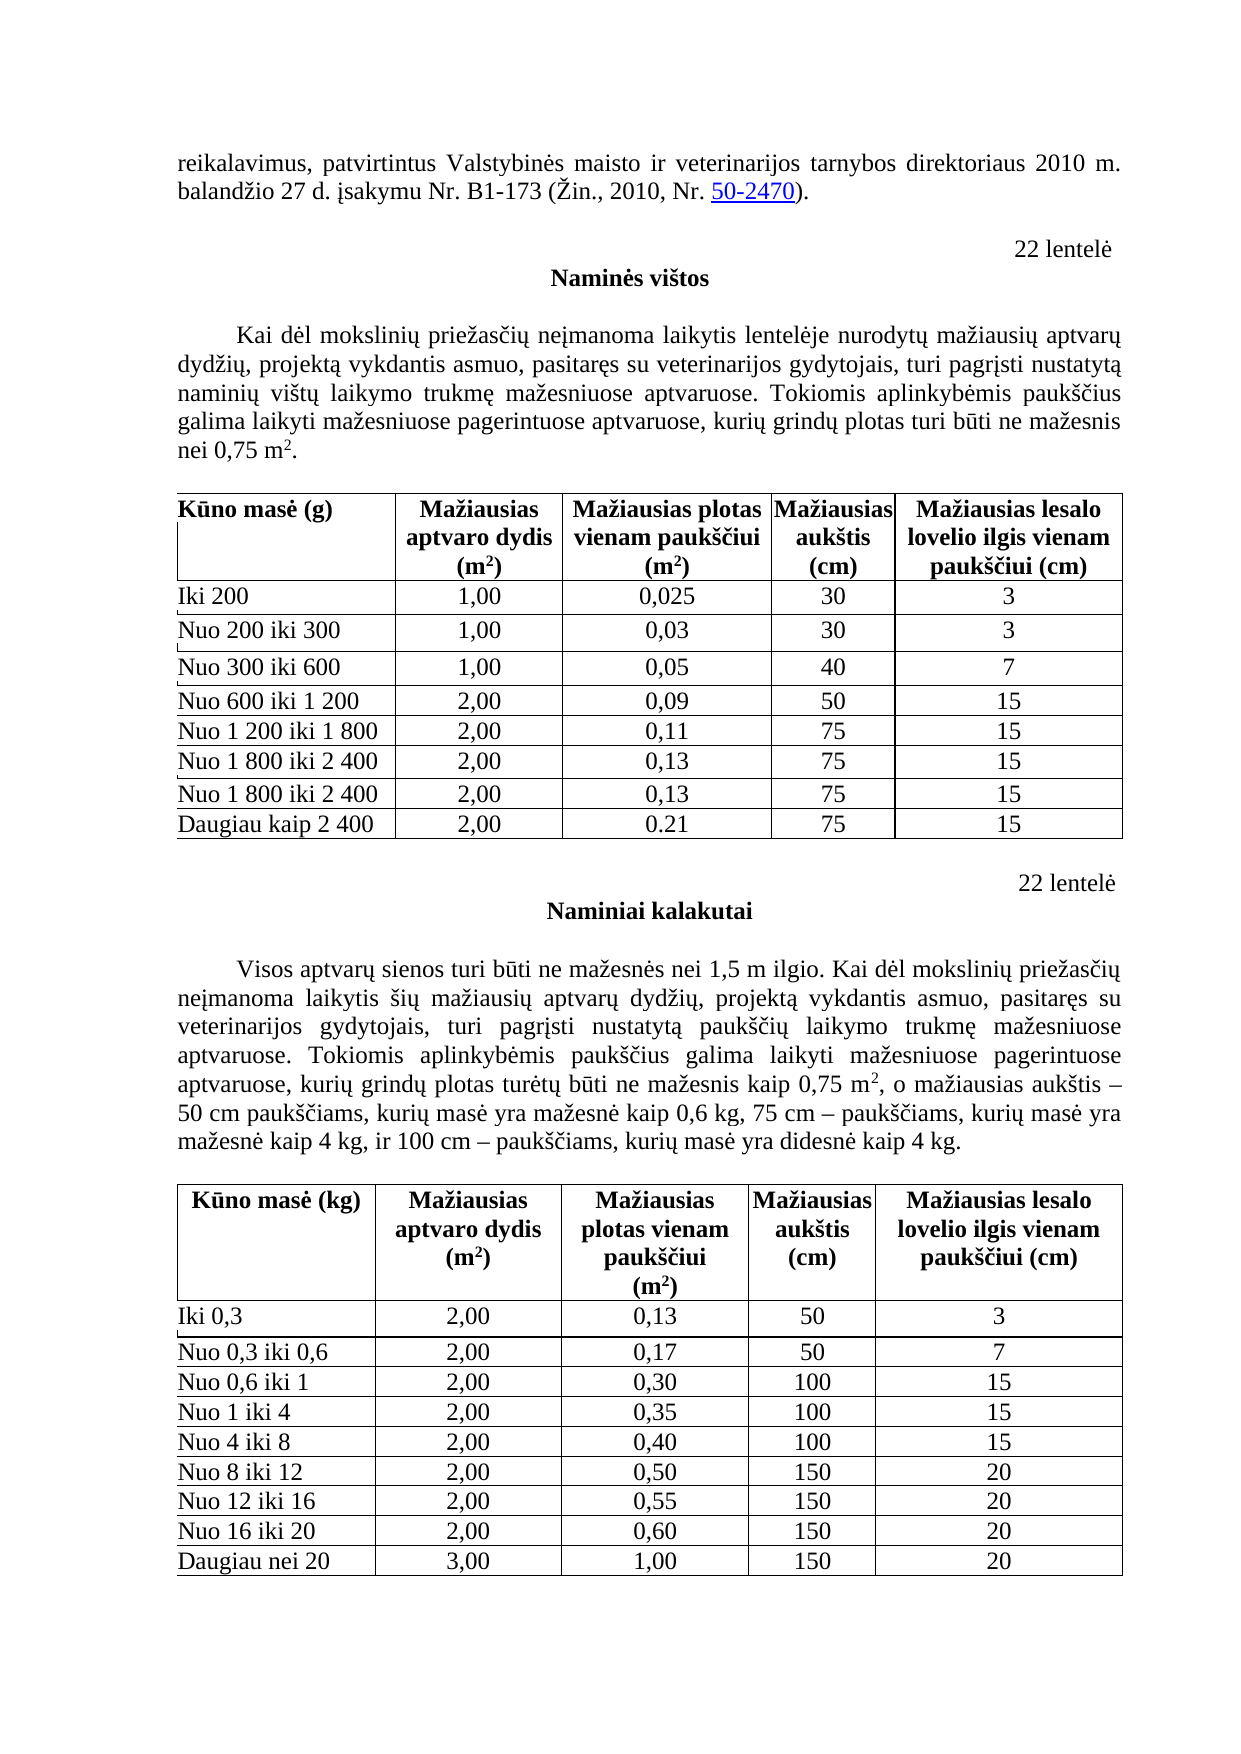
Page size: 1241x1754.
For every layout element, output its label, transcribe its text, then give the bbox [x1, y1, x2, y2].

table_cell 15 [896, 809, 1122, 838]
table_header Kūno masė (g) [178, 494, 395, 580]
table_cell 1,00 [396, 652, 562, 685]
table_cell 0,13 [563, 779, 771, 808]
table_cell 30 [772, 581, 894, 614]
table_cell 50 [749, 1338, 875, 1366]
table_cell 2,00 [376, 1486, 561, 1515]
table_cell Nuo 200 iki 300 [178, 615, 395, 651]
table_cell 150 [749, 1516, 875, 1545]
table_header Mažiausias aukštis (cm) [749, 1185, 875, 1300]
table_cell 2,00 [396, 779, 562, 808]
table_cell Nuo 0,6 iki 1 [178, 1367, 375, 1396]
table_cell 2,00 [376, 1516, 561, 1545]
table_cell 0,35 [562, 1397, 748, 1426]
table_cell 1,00 [396, 581, 562, 614]
table_cell 7 [896, 652, 1122, 685]
table_cell 2,00 [376, 1397, 561, 1426]
table_cell 20 [876, 1486, 1122, 1515]
table_cell 0,13 [563, 746, 771, 778]
table_cell 75 [772, 779, 894, 808]
table_header Kūno masė (kg) [178, 1185, 375, 1300]
table_cell 0.21 [563, 809, 771, 838]
text 22 lentelė [177, 868, 1122, 896]
table_cell 3 [896, 615, 1122, 651]
table_cell 15 [876, 1367, 1122, 1396]
table_header Mažiausias plotas vienam paukščiui (m2) [563, 494, 771, 580]
table_cell 1,00 [562, 1546, 748, 1575]
table_cell 3,00 [376, 1546, 561, 1575]
table_cell 2,00 [376, 1457, 561, 1485]
table_cell 0,60 [562, 1516, 748, 1545]
table_cell 15 [876, 1427, 1122, 1456]
text 22 lentelė [177, 234, 1118, 263]
table_header Mažiausias aptvaro dydis (m2) [396, 494, 562, 580]
table_cell 2,00 [376, 1427, 561, 1456]
table_cell 0,17 [562, 1338, 748, 1366]
table_cell 75 [772, 716, 894, 745]
table_header Mažiausias aukštis (cm) [772, 494, 894, 580]
table_cell 0,11 [563, 716, 771, 745]
table_cell Nuo 300 iki 600 [178, 652, 395, 685]
table_cell 150 [749, 1486, 875, 1515]
table_cell 40 [772, 652, 894, 685]
table_cell 2,00 [376, 1301, 561, 1336]
table_cell Iki 0,3 [178, 1301, 375, 1336]
table_cell Nuo 1 iki 4 [178, 1397, 375, 1426]
table_cell 100 [749, 1367, 875, 1396]
table_cell 3 [896, 581, 1122, 614]
table_cell Nuo 1 200 iki 1 800 [178, 716, 395, 745]
table_cell 0,50 [562, 1457, 748, 1485]
text Kai dėl mokslinių priežasčių neįmanoma laikytis lentelėje nurodytų mažiausių aptvarų dydžių, projektą vykdantis asmuo, pasitaręs su veterinarijos gydytojais, turi pagrįsti nustatytą naminių vištų laikymo trukmę mažesniuose aptvaruose. Tokiomis aplinkybėmis paukščius galima laikyti mažesniuose pagerintuose aptvaruose, kurių grindų plotas turi būti ne mažesnis nei 0,75 m2. [177, 320, 1122, 464]
table_header Mažiausias lesalo lovelio ilgis vienam paukščiui (cm) [896, 494, 1122, 580]
table_cell 2,00 [396, 809, 562, 838]
table_cell Nuo 8 iki 12 [178, 1457, 375, 1485]
table_cell 150 [749, 1457, 875, 1485]
table_cell 0,30 [562, 1367, 748, 1396]
table_cell Daugiau nei 20 [178, 1546, 375, 1575]
table_cell Iki 200 [178, 581, 395, 614]
table_cell Nuo 1 800 iki 2 400 [178, 746, 395, 778]
table_header Mažiausias plotas vienam paukščiui (m2) [562, 1185, 748, 1300]
table_header Mažiausias aptvaro dydis (m2) [376, 1185, 561, 1300]
table_cell Nuo 600 iki 1 200 [178, 686, 395, 715]
table_cell 150 [749, 1546, 875, 1575]
table_cell 0,13 [562, 1301, 748, 1336]
table_cell Nuo 12 iki 16 [178, 1486, 375, 1515]
table_cell 15 [876, 1397, 1122, 1426]
table_cell 100 [749, 1397, 875, 1426]
table_cell 0,55 [562, 1486, 748, 1515]
table_cell Nuo 16 iki 20 [178, 1516, 375, 1545]
text reikalavimus, patvirtintus Valstybinės maisto ir veterinarijos tarnybos direktoriaus 2010 m. balandžio 27 d. įsakymu Nr. B1-173 (Žin., 2010, Nr. 50-2470). [177, 148, 1122, 205]
table_cell 0,05 [563, 652, 771, 685]
table_cell Nuo 4 iki 8 [178, 1427, 375, 1456]
table_cell 100 [749, 1427, 875, 1456]
table_cell 15 [896, 686, 1122, 715]
table_cell 75 [772, 746, 894, 778]
table_cell 30 [772, 615, 894, 651]
table_cell 2,00 [396, 686, 562, 715]
table_cell 50 [749, 1301, 875, 1336]
table_cell 2,00 [396, 716, 562, 745]
text Naminės vištos [177, 263, 1082, 291]
table_cell 20 [876, 1546, 1122, 1575]
table_cell 0,09 [563, 686, 771, 715]
table_cell 0,025 [563, 581, 771, 614]
table_cell 3 [876, 1301, 1122, 1336]
table_cell 7 [876, 1338, 1122, 1366]
text Naminiai kalakutai [177, 896, 1122, 925]
table_header Mažiausias lesalo lovelio ilgis vienam paukščiui (cm) [876, 1185, 1122, 1300]
table_cell 0,40 [562, 1427, 748, 1456]
table_cell 75 [772, 809, 894, 838]
table_cell 2,00 [396, 746, 562, 778]
table_cell 1,00 [396, 615, 562, 651]
table_cell Nuo 0,3 iki 0,6 [178, 1338, 375, 1366]
table_cell Nuo 1 800 iki 2 400 [178, 779, 395, 808]
table_cell 2,00 [376, 1338, 561, 1366]
table_cell 2,00 [376, 1367, 561, 1396]
table_cell 0,03 [563, 615, 771, 651]
table_cell 15 [896, 746, 1122, 778]
table_cell 50 [772, 686, 894, 715]
table_cell Daugiau kaip 2 400 [178, 809, 395, 838]
table_cell 20 [876, 1516, 1122, 1545]
table_cell 15 [896, 716, 1122, 745]
text Visos aptvarų sienos turi būti ne mažesnės nei 1,5 m ilgio. Kai dėl mokslinių priežasčių neįmanoma laikytis šių mažiausių aptvarų dydžių, projektą vykdantis asmuo, pasitaręs su veterinarijos gydytojais, turi pagrįsti nustatytą paukščių laikymo trukmę mažesniuose aptvaruose. Tokiomis aplinkybėmis paukščius galima laikyti mažesniuose pagerintuose aptvaruose, kurių grindų plotas turėtų būti ne mažesnis kaip 0,75 m2, o mažiausias aukštis – 50 cm paukščiams, kurių masė yra mažesnė kaip 0,6 kg, 75 cm – paukščiams, kurių masė yra mažesnė kaip 4 kg, ir 100 cm – paukščiams, kurių masė yra didesnė kaip 4 kg. [177, 954, 1122, 1155]
table_cell 20 [876, 1457, 1122, 1485]
table_cell 15 [896, 779, 1122, 808]
